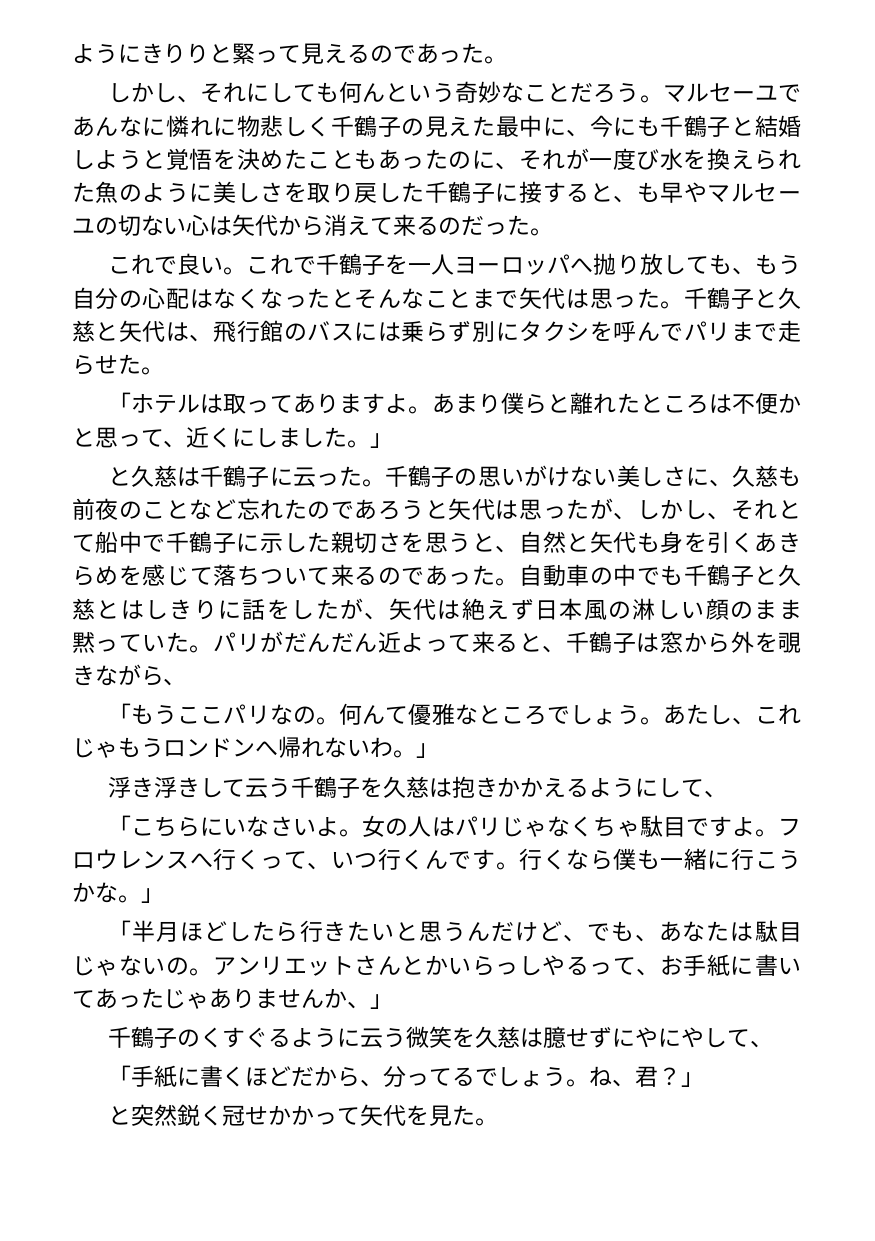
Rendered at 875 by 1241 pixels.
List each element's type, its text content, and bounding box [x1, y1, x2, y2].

text 「ホテルは取ってありますよ。あまり僕らと離れたところは不便かと思って、近くにしました。」 [72, 386, 802, 453]
text 千鶴子のくすぐるように云う微笑を久慈は臆せずにやにやして、 [72, 1020, 802, 1053]
text と突然鋭く冠せかかって矢代を見た。 [72, 1098, 802, 1131]
text 浮き浮きして云う千鶴子を久慈は抱きかかえるようにして、 [72, 769, 802, 803]
text 「もうここパリなの。何んて優雅なところでしょう。あたし、これじゃもうロンドンへ帰れないわ。」 [72, 697, 802, 763]
text しかし、それにしても何んという奇妙なことだろう。マルセーユであんなに憐れに物悲しく千鶴子の見えた最中に、今にも千鶴子と結婚しようと覚悟を決めたこともあったのに、それが一度び水を換えられた魚のように美しさを取り戻した千鶴子に接すると、も早やマルセーユの切ない心は矢代から消えて来るのだった。 [72, 75, 802, 241]
text と久慈は千鶴子に云った。千鶴子の思いがけない美しさに、久慈も前夜のことなど忘れたのであろうと矢代は思ったが、しかし、それとて船中で千鶴子に示した親切さを思うと、自然と矢代も身を引くあきらめを感じて落ちついて来るのであった。自動車の中でも千鶴子と久慈とはしきりに話をしたが、矢代は絶えず日本風の淋しい顔のまま黙っていた。パリがだんだん近よって来ると、千鶴子は窓から外を覗きながら、 [72, 458, 802, 691]
text 「手紙に書くほどだから、分ってるでしょう。ね、君？」 [72, 1059, 802, 1092]
text 「半月ほどしたら行きたいと思うんだけど、でも、あなたは駄目じゃないの。アンリエットさんとかいらっしやるって、お手紙に書いてあったじゃありませんか、」 [72, 914, 802, 1014]
text ようにきりりと緊って見えるのであった。 [72, 36, 802, 69]
text これで良い。これで千鶴子を一人ヨーロッパへ抛り放しても、もう自分の心配はなくなったとそんなことまで矢代は思った。千鶴子と久慈と矢代は、飛行館のバスには乗らず別にタクシを呼んでパリまで走らせた。 [72, 247, 802, 380]
text 「こちらにいなさいよ。女の人はパリじゃなくちゃ駄目ですよ。フロウレンスへ行くって、いつ行くんです。行くなら僕も一緒に行こうかな。」 [72, 809, 802, 908]
